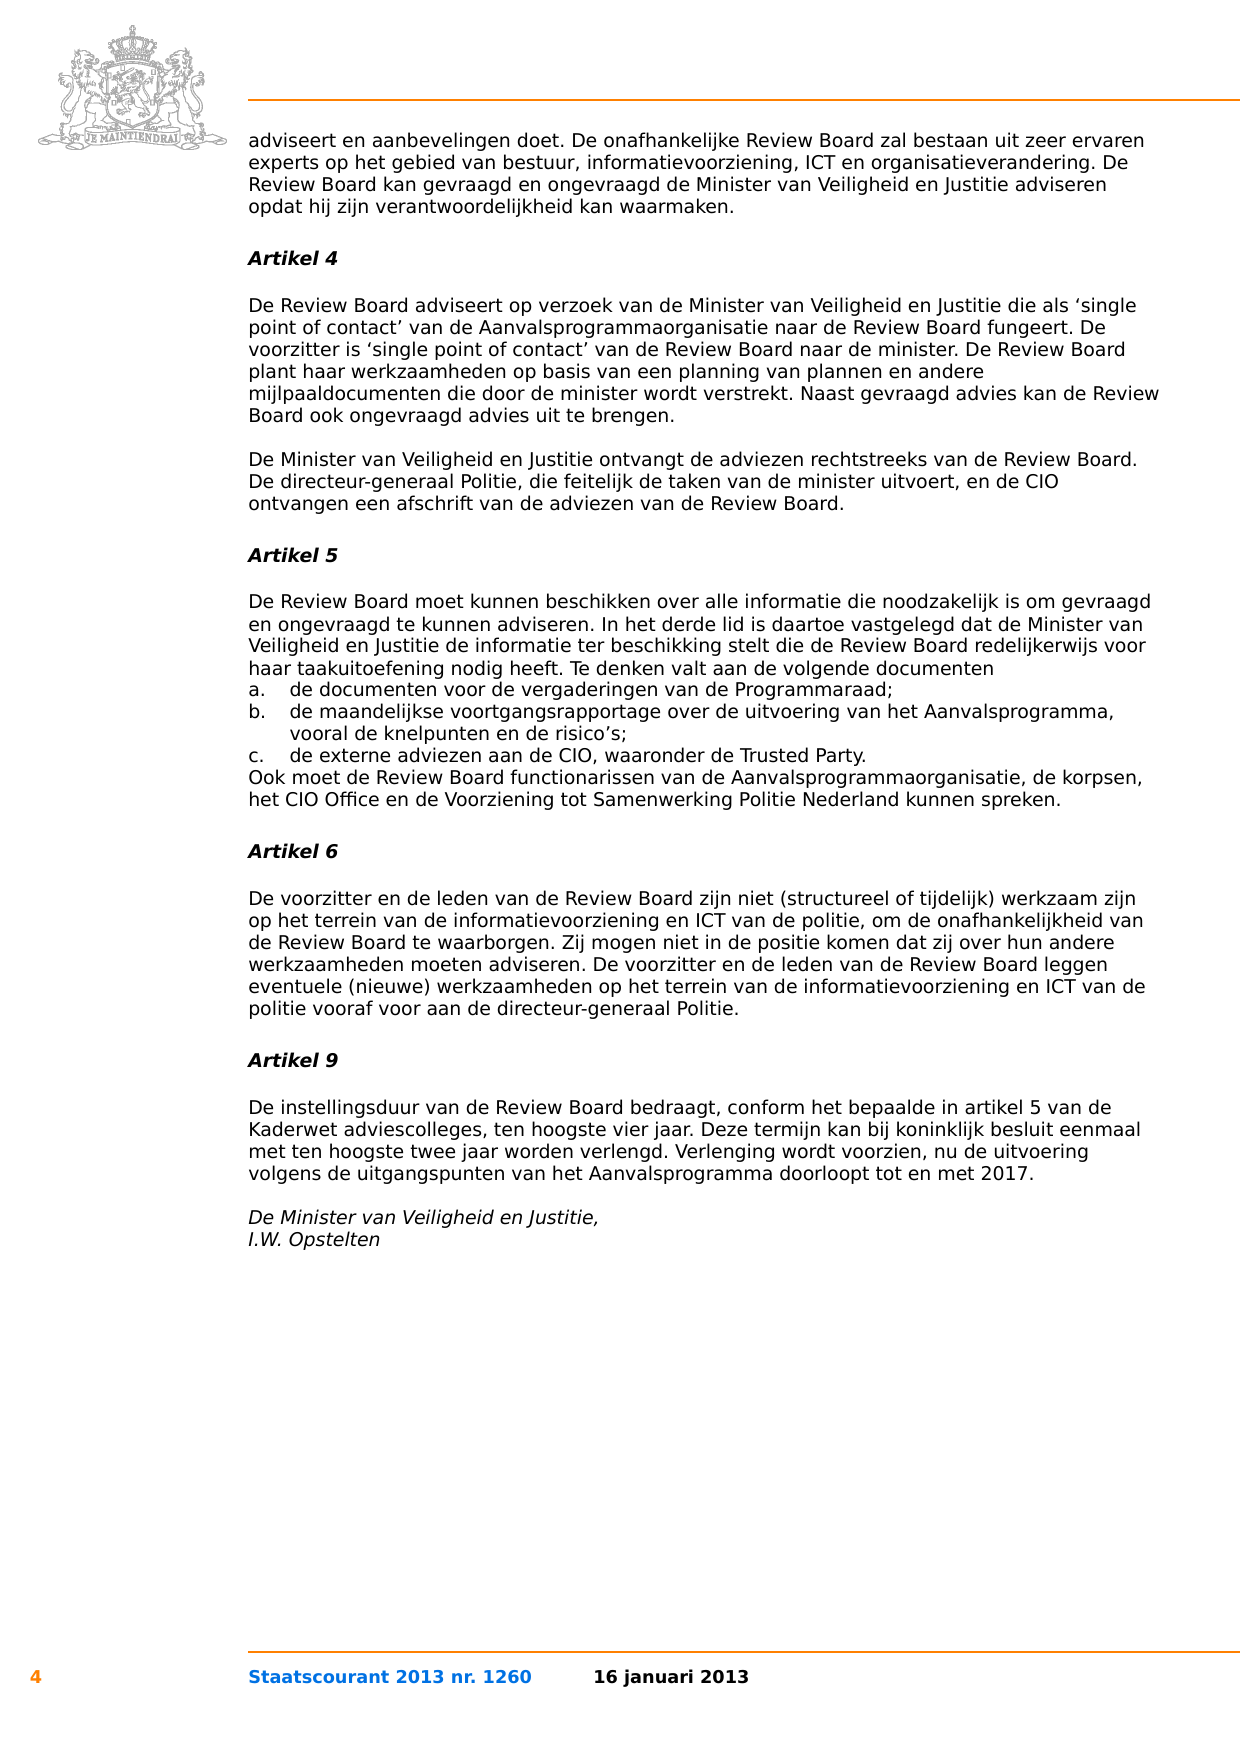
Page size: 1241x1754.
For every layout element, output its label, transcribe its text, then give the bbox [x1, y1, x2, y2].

text De Review Board moet kunnen beschikken over alle informatie die noodzakelijk is om gevraagd en ongevraagd te kunnen adviseren. In het derde lid is daartoe vastgelegd dat de Minister van Veiligheid en Justitie de informatie ter beschikking stelt die de Review Board redelijkerwijs voor haar taakuitoefening nodig heeft. Te denken valt aan de volgende documenten [248, 591, 1163, 679]
text b. de maandelijkse voortgangsrapportage over de uitvoering van het Aanvalsprogramma, vooral de knelpunten en de risico’s; [248, 701, 1163, 745]
picture [38, 25, 227, 150]
subtitle Artikel 5 [248, 544, 1163, 566]
text De Minister van Veiligheid en Justitie ontvangt de adviezen rechtstreeks van de Review Board. De directeur-generaal Politie, die feitelijk de taken van de minister uitvoert, en de CIO ontvangen een afschrift van de adviezen van de Review Board. [248, 448, 1163, 514]
text De Minister van Veiligheid en Justitie, I.W. Opstelten [248, 1207, 1163, 1251]
subtitle Artikel 9 [248, 1050, 1163, 1072]
text Ook moet de Review Board functionarissen van de Aanvalsprogrammaorganisatie, de korpsen, het CIO Office en de Voorziening tot Samenwerking Politie Nederland kunnen spreken. [248, 767, 1163, 811]
text c. de externe adviezen aan de CIO, waaronder de Trusted Party. [248, 745, 1163, 767]
subtitle Artikel 4 [248, 248, 1163, 270]
text a. de documenten voor de vergaderingen van de Programmaraad; [248, 679, 1163, 701]
text De voorzitter en de leden van de Review Board zijn niet (structureel of tijdelijk) werkzaam zijn op het terrein van de informatievoorziening en ICT van de politie, om de onafhankelijkheid van de Review Board te waarborgen. Zij mogen niet in de positie komen dat zij over hun andere werkzaamheden moeten adviseren. De voorzitter en de leden van de Review Board leggen eventuele (nieuwe) werkzaamheden op het terrein van de informatievoorziening en ICT van de politie vooraf voor aan de directeur-generaal Politie. [248, 888, 1163, 1020]
text De Review Board adviseert op verzoek van de Minister van Veiligheid en Justitie die als ‘single point of contact’ van de Aanvalsprogrammaorganisatie naar de Review Board fungeert. De voorzitter is ‘single point of contact’ van de Review Board naar de minister. De Review Board plant haar werkzaamheden op basis van een planning van plannen en andere mijlpaaldocumenten die door de minister wordt verstrekt. Naast gevraagd advies kan de Review Board ook ongevraagd advies uit te brengen. [248, 295, 1163, 427]
text De instellingsduur van de Review Board bedraagt, conform het bepaalde in artikel 5 van de Kaderwet adviescolleges, ten hoogste vier jaar. Deze termijn kan bij koninklijk besluit eenmaal met ten hoogste twee jaar worden verlengd. Verlenging wordt voorzien, nu de uitvoering volgens de uitgangspunten van het Aanvalsprogramma doorloopt tot en met 2017. [248, 1097, 1163, 1185]
text adviseert en aanbevelingen doet. De onafhankelijke Review Board zal bestaan uit zeer ervaren experts op het gebied van bestuur, informatievoorziening, ICT en organisatieverandering. De Review Board kan gevraagd en ongevraagd de Minister van Veiligheid en Justitie adviseren opdat hij zijn verantwoordelijkheid kan waarmaken. [248, 130, 1163, 218]
subtitle Artikel 6 [248, 841, 1163, 863]
